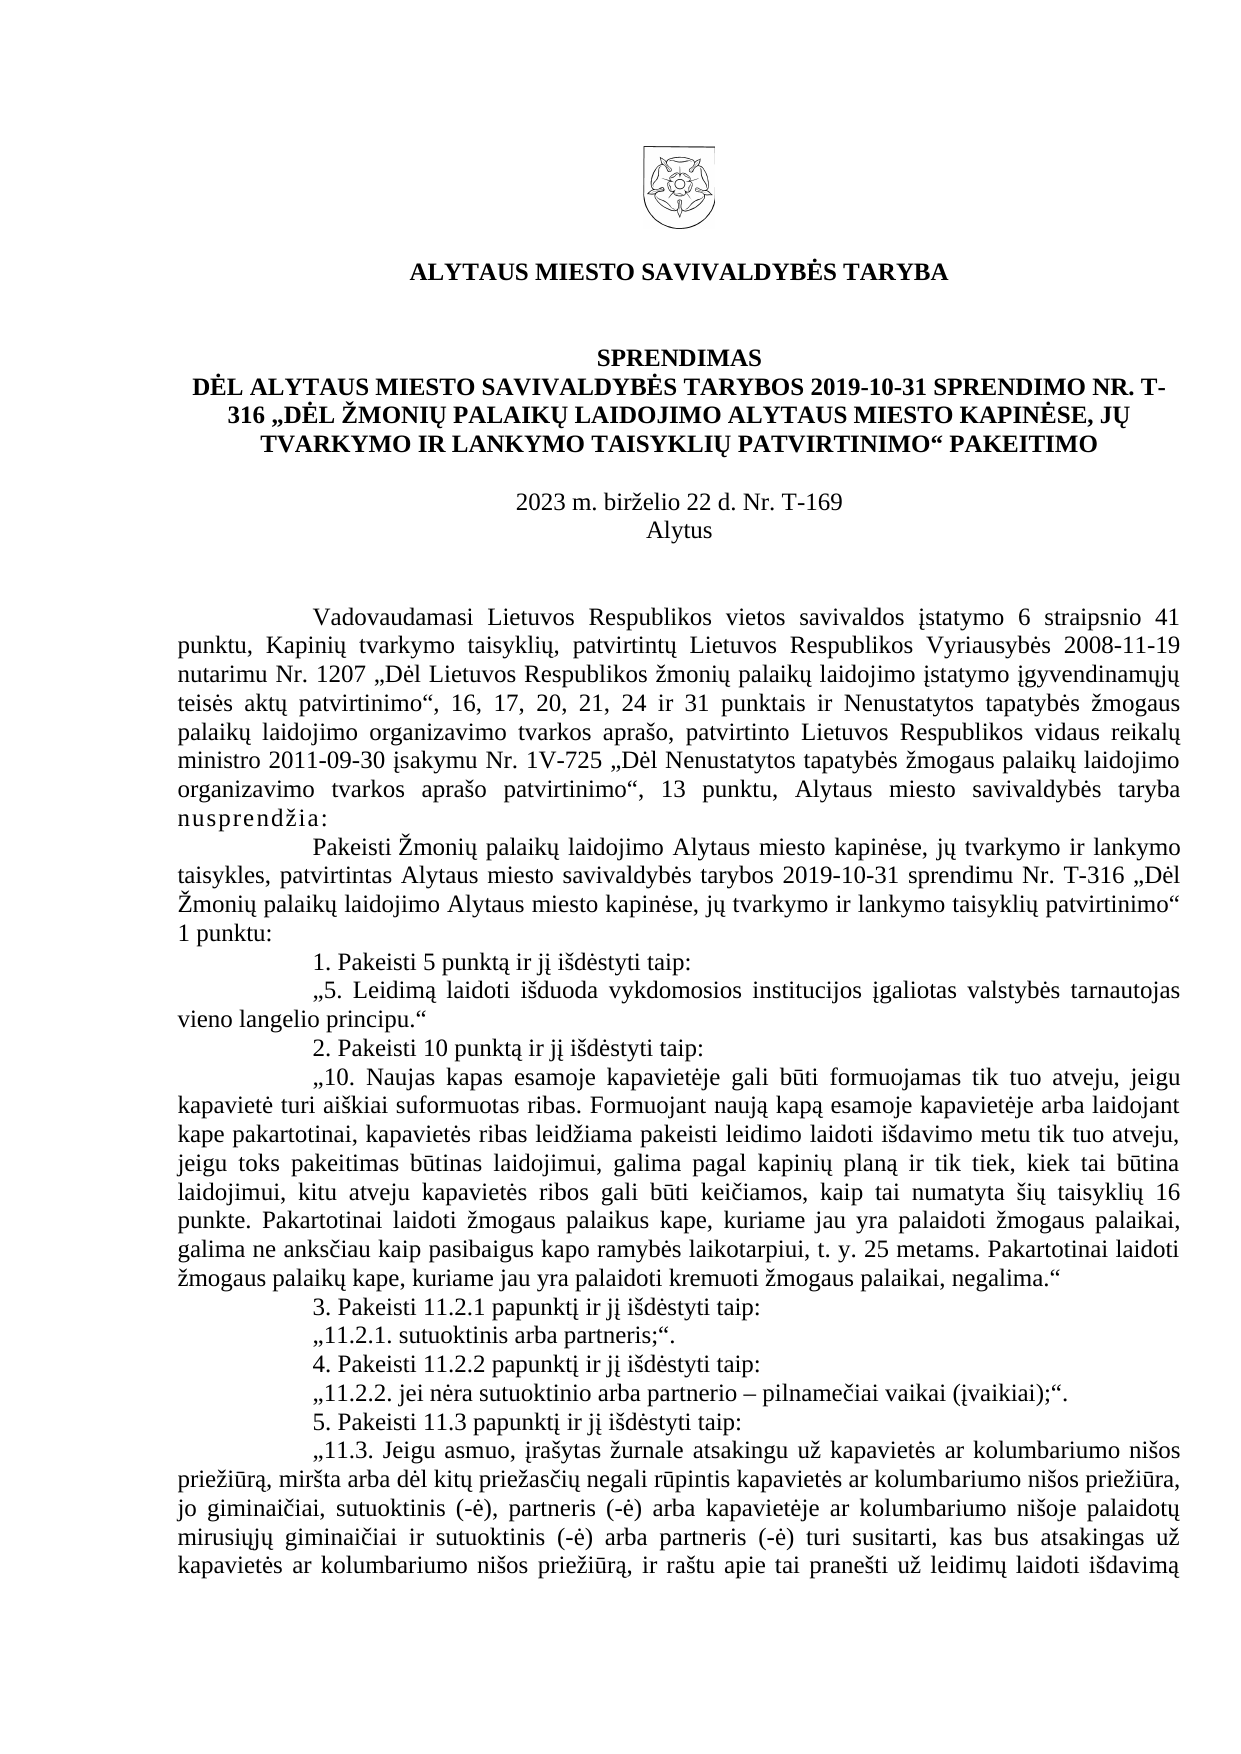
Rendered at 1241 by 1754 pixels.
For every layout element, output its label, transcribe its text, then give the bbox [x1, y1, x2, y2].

text Pakeisti Žmonių palaikų laidojimo Alytaus miesto kapinėse, jų tvarkymo ir lankymo taisykles, patvirtintas Alytaus miesto savivaldybės tarybos 2019-10-31 sprendimu Nr. T-316 „Dėl Žmonių palaikų laidojimo Alytaus miesto kapinėse, jų tvarkymo ir lankymo taisyklių patvirtinimo“ 1 punktu: [177, 832, 1181, 947]
text ALYTAUS MIESTO SAVIVALDYBĖS TARYBA [177, 257, 1181, 286]
text „5. Leidimą laidoti išduoda vykdomosios institucijos įgaliotas valstybės tarnautojas vieno langelio principu.“ [177, 976, 1181, 1033]
text DĖL ALYTAUS MIESTO SAVIVALDYBĖS TARYBOS 2019-10-31 SPRENDIMO NR. T-316 „DĖL ŽMONIŲ PALAIKŲ LAIDOJIMO ALYTAUS MIESTO KAPINĖSE, JŲ TVARKYMO IR LANKYMO TAISYKLIŲ PATVIRTINIMO“ PAKEITIMO [177, 372, 1181, 458]
text Vadovaudamasi Lietuvos Respublikos vietos savivaldos įstatymo 6 straipsnio 41 punktu, Kapinių tvarkymo taisyklių, patvirtintų Lietuvos Respublikos Vyriausybės 2008-11-19 nutarimu Nr. 1207 „Dėl Lietuvos Respublikos žmonių palaikų laidojimo įstatymo įgyvendinamųjų teisės aktų patvirtinimo“, 16, 17, 20, 21, 24 ir 31 punktais ir Nenustatytos tapatybės žmogaus palaikų laidojimo organizavimo tvarkos aprašo, patvirtinto Lietuvos Respublikos vidaus reikalų ministro 2011-09-30 įsakymu Nr. 1V-725 „Dėl Nenustatytos tapatybės žmogaus palaikų laidojimo organizavimo tvarkos aprašo patvirtinimo“, 13 punktu, Alytaus miesto savivaldybės taryba nusprendžia: [177, 602, 1181, 832]
text Alytus [177, 516, 1181, 544]
text 3. Pakeisti 11.2.1 papunktį ir jį išdėstyti taip: [177, 1292, 1181, 1321]
text SPRENDIMAS [177, 343, 1181, 372]
text 4. Pakeisti 11.2.2 papunktį ir jį išdėstyti taip: [177, 1349, 1181, 1378]
text 2023 m. birželio 22 d. Nr. T-169 [177, 487, 1181, 516]
text 1. Pakeisti 5 punktą ir jį išdėstyti taip: [177, 947, 1181, 976]
text 2. Pakeisti 10 punktą ir jį išdėstyti taip: [177, 1033, 1181, 1062]
text „11.3. Jeigu asmuo, įrašytas žurnale atsakingu už kapavietės ar kolumbariumo nišos priežiūrą, miršta arba dėl kitų priežasčių negali rūpintis kapavietės ar kolumbariumo nišos priežiūra, jo giminaičiai, sutuoktinis (-ė), partneris (-ė) arba kapavietėje ar kolumbariumo nišoje palaidotų mirusiųjų giminaičiai ir sutuoktinis (-ė) arba partneris (-ė) turi susitarti, kas bus atsakingas už kapavietės ar kolumbariumo nišos priežiūrą, ir raštu apie tai pranešti už leidimų laidoti išdavimą [177, 1436, 1181, 1579]
text „11.2.2. jei nėra sutuoktinio arba partnerio – pilnamečiai vaikai (įvaikiai);“. [177, 1378, 1181, 1407]
text 5. Pakeisti 11.3 papunktį ir jį išdėstyti taip: [177, 1407, 1181, 1436]
text „10. Naujas kapas esamoje kapavietėje gali būti formuojamas tik tuo atveju, jeigu kapavietė turi aiškiai suformuotas ribas. Formuojant naują kapą esamoje kapavietėje arba laidojant kape pakartotinai, kapavietės ribas leidžiama pakeisti leidimo laidoti išdavimo metu tik tuo atveju, jeigu toks pakeitimas būtinas laidojimui, galima pagal kapinių planą ir tik tiek, kiek tai būtina laidojimui, kitu atveju kapavietės ribos gali būti keičiamos, kaip tai numatyta šių taisyklių 16 punkte. Pakartotinai laidoti žmogaus palaikus kape, kuriame jau yra palaidoti žmogaus palaikai, galima ne anksčiau kaip pasibaigus kapo ramybės laikotarpiui, t. y. 25 metams. Pakartotinai laidoti žmogaus palaikų kape, kuriame jau yra palaidoti kremuoti žmogaus palaikai, negalima.“ [177, 1062, 1181, 1292]
text „11.2.1. sutuoktinis arba partneris;“. [177, 1321, 1181, 1349]
